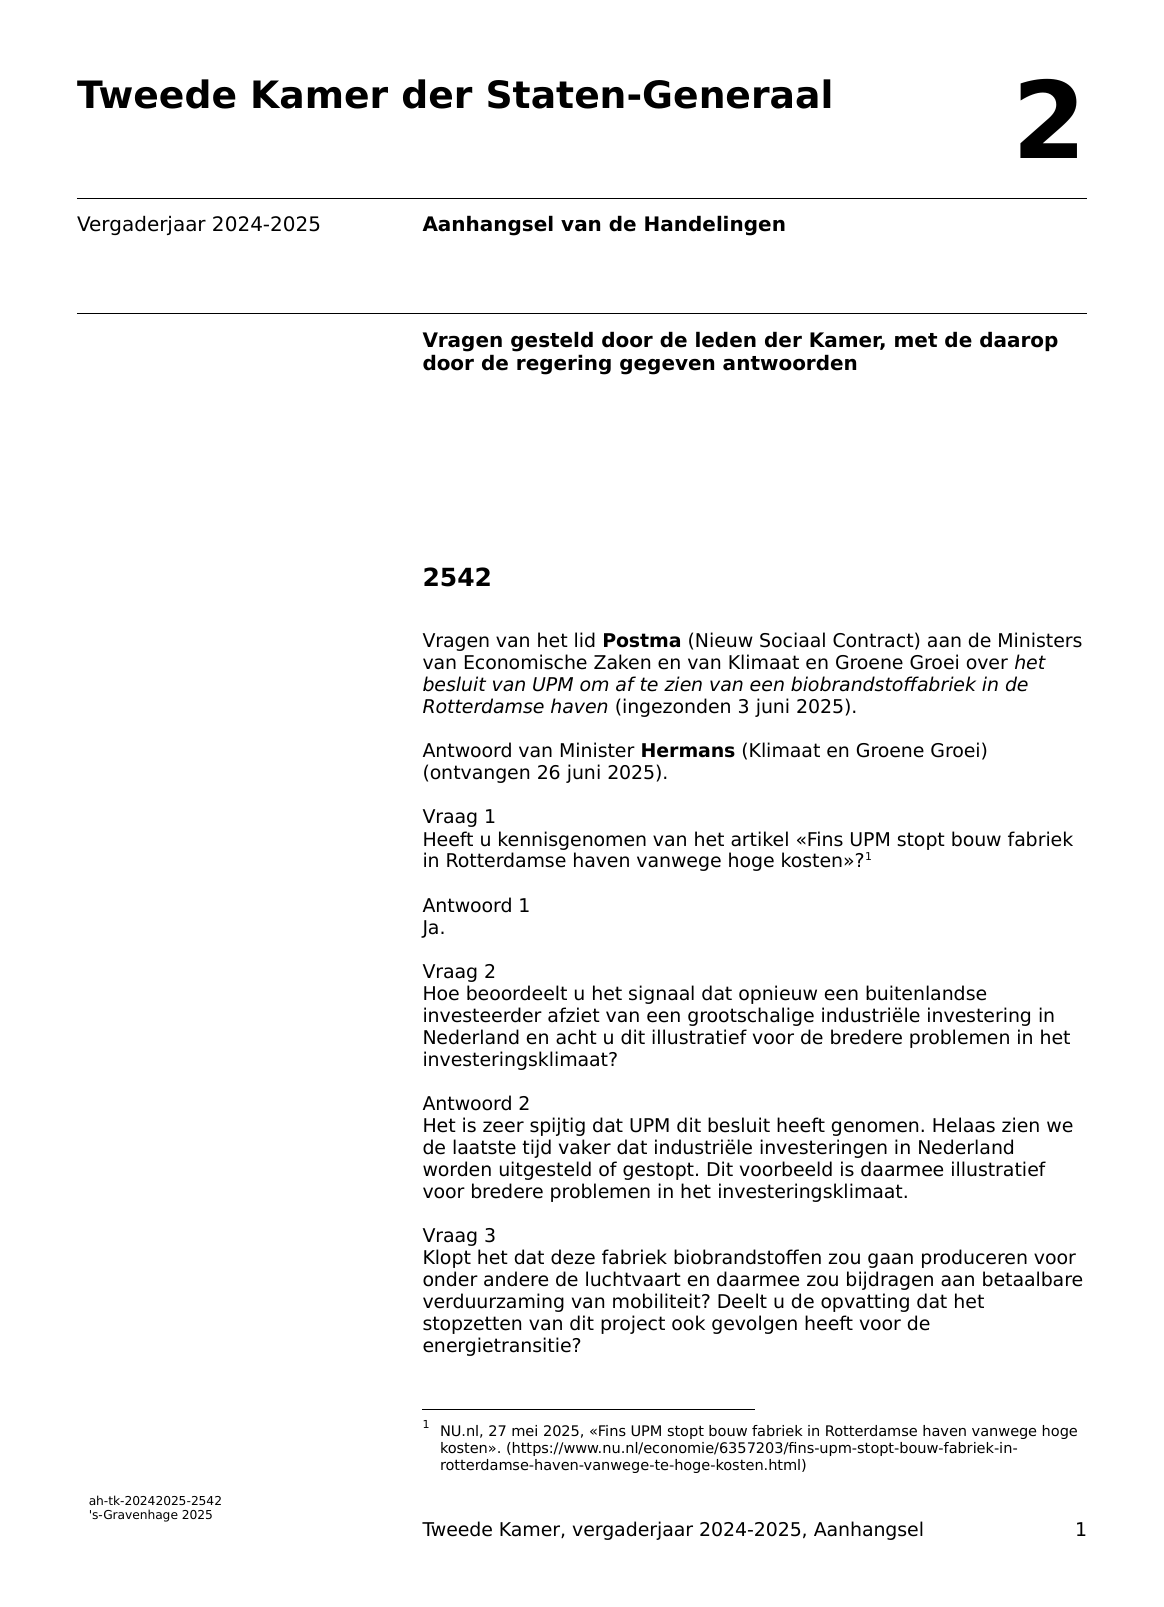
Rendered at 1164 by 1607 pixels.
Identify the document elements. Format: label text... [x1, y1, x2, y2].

table_cell Vergaderjaar 2024-2025 [77, 199, 422, 313]
text Antwoord van Minister Hermans (Klimaat en Groene Groei) (ontvangen 26 juni 2025). [422, 740, 1087, 784]
table_header 2 [886, 59, 1087, 198]
text Hoe beoordeelt u het signaal dat opnieuw een buitenlandse investeerder afziet van een grootschalige industriële investering in Nederland en acht u dit illustratief voor de bredere problemen in het investeringsklimaat? [422, 983, 1087, 1071]
table_cell [77, 314, 422, 375]
text Antwoord 1 [422, 894, 1087, 917]
text Heeft u kennisgenomen van het artikel «Fins UPM stopt bouw fabriek in Rotterdamse haven vanwege hoge kosten»? [422, 828, 1087, 872]
text Klopt het dat deze fabriek biobrandstoffen zou gaan produceren voor onder andere de luchtvaart en daarmee zou bijdragen aan betaalbare verduurzaming van mobiliteit? Deelt u de opvatting dat het stopzetten van dit project ook gevolgen heeft voor de energietransitie? [422, 1247, 1087, 1357]
text Vraag 2 [422, 961, 1087, 983]
text 2542 [422, 563, 1087, 592]
table_cell Vragen gesteld door de leden der Kamer, met de daarop door de regering gegeven antwoorden [422, 314, 1087, 375]
text Antwoord 2 [422, 1093, 1087, 1115]
table_header Tweede Kamer der Staten-Generaal [77, 59, 886, 198]
text NU.nl, 27 mei 2025, «Fins UPM stopt bouw fabriek in Rotterdamse haven vanwege hoge kosten». (https://www.nu.nl/economie/6357203/fins-upm-stopt-bouw-fabriek-in-rotterdamse-haven-vanwege-te-hoge-kosten.html) [422, 1418, 1087, 1474]
text Ja. [422, 917, 1087, 938]
text ah-tk-20242025-2542 [88, 1494, 323, 1508]
text Vragen van het lid Postma (Nieuw Sociaal Contract) aan de Ministers van Economische Zaken en van Klimaat en Groene Groei over het besluit van UPM om af te zien van een biobrandstoffabriek in de Rotterdamse haven (ingezonden 3 juni 2025). [422, 630, 1087, 718]
table_cell Aanhangsel van de Handelingen [422, 199, 1087, 313]
text Vraag 3 [422, 1225, 1087, 1247]
text Vraag 1 [422, 806, 1087, 828]
text Het is zeer spijtig dat UPM dit besluit heeft genomen. Helaas zien we de laatste tijd vaker dat industriële investeringen in Nederland worden uitgesteld of gestopt. Dit voorbeeld is daarmee illustratief voor bredere problemen in het investeringsklimaat. [422, 1115, 1087, 1203]
text 's-Gravenhage 2025 [88, 1508, 323, 1522]
